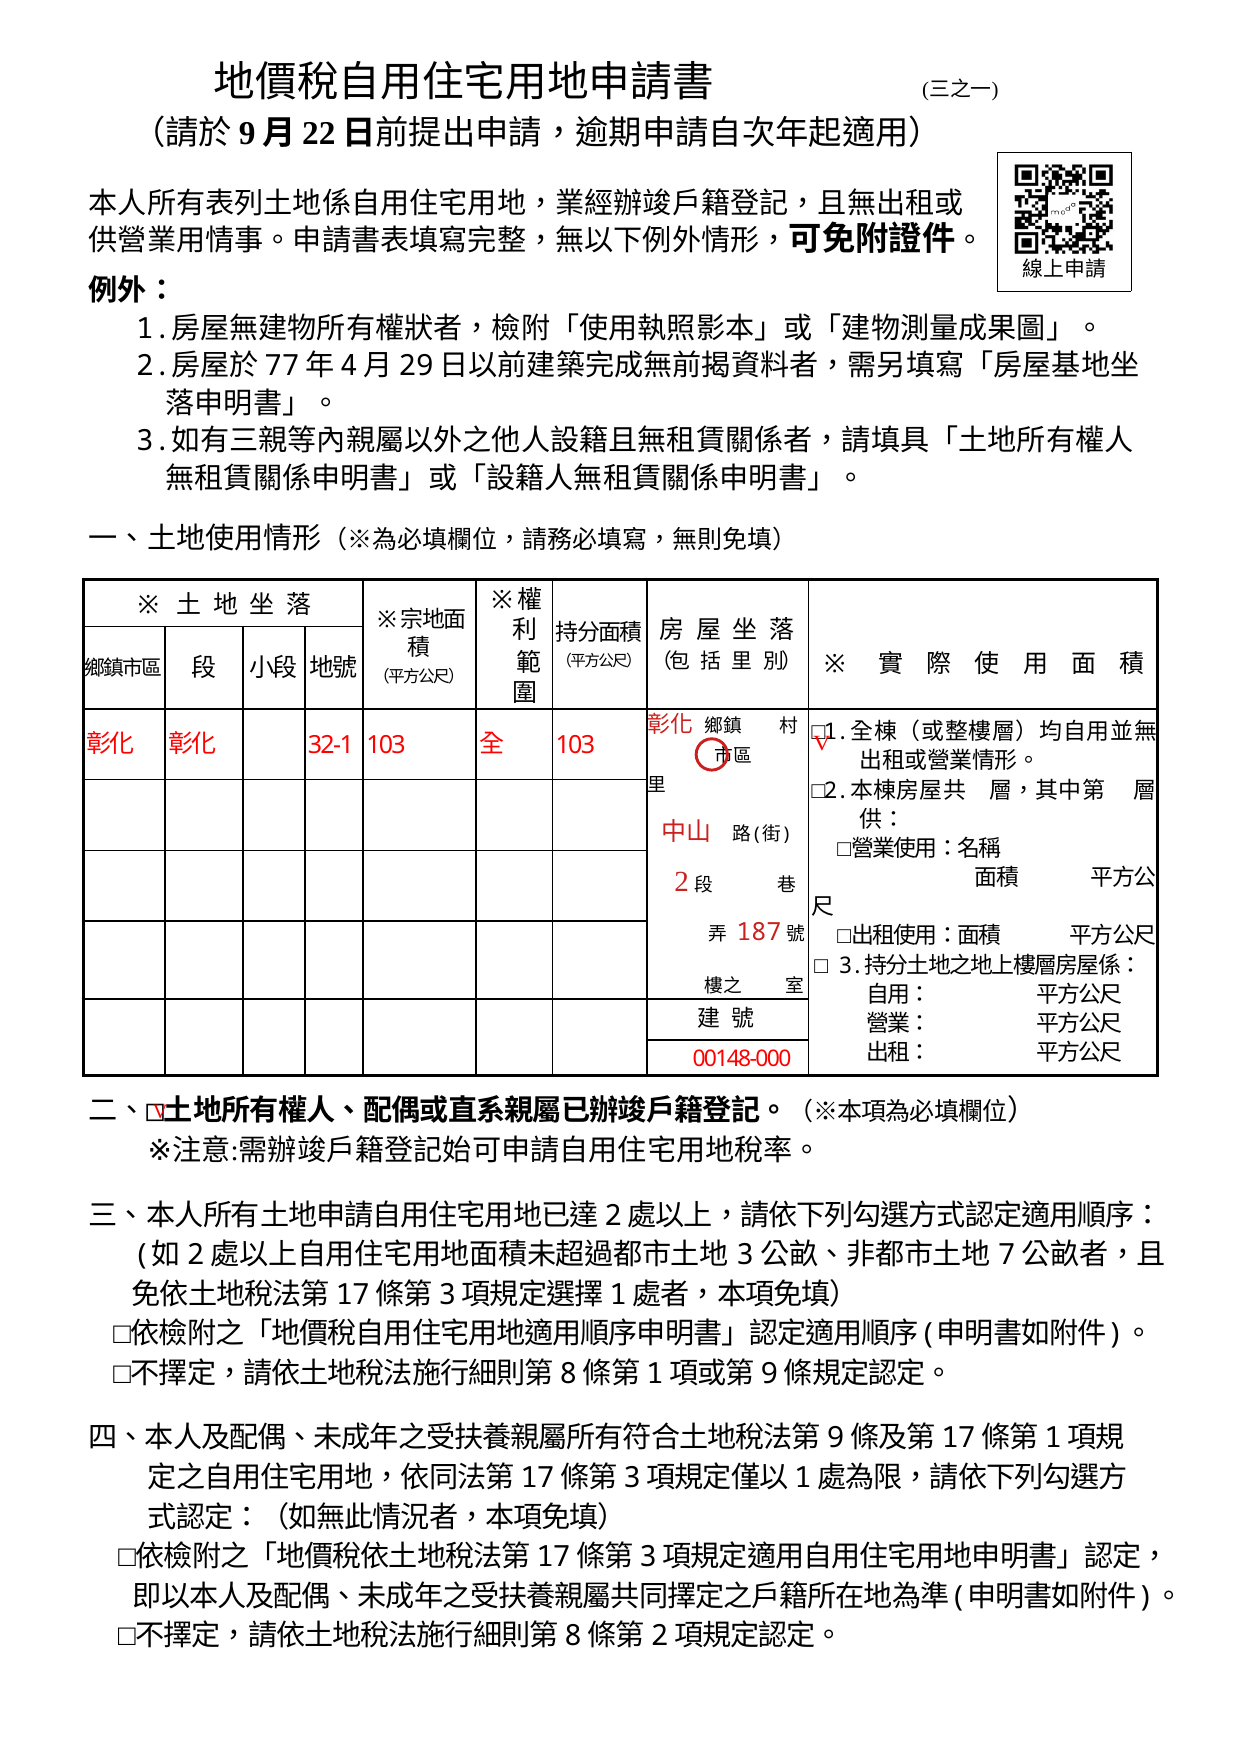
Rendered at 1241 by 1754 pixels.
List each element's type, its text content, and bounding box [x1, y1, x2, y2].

table_cell [553, 1000, 646, 1073]
text 注意:需辦竣戶籍登記始可申請自用住宅用地稅率。 [147, 1129, 1152, 1168]
table_cell [244, 922, 304, 998]
table_cell [166, 780, 242, 849]
table_cell [364, 851, 475, 920]
table_cell [244, 851, 304, 920]
table_cell [166, 851, 242, 920]
table_cell [85, 851, 164, 920]
text 3.如有三親等內親屬以外之他人設籍且無租賃關係者，請填具「土地所有權人無租賃關係申明書」或「設籍人無租賃關係申明書」。 [136, 421, 1152, 496]
table_header 持分面積 （平方公尺） [553, 581, 646, 708]
table_cell 103 [364, 710, 475, 779]
table_cell [364, 780, 475, 849]
text □不擇定，請依土地稅法施行細則第8條第1項或第9條規定認定。 [113, 1352, 1186, 1391]
table_cell 彰化 鄉鎮 村 市區 里 中山 路(街) 2段 巷 弄 187號 樓之 室 [648, 710, 808, 998]
text 四、本人及配偶、未成年之受扶養親屬所有符合土地稅法第9條及第17條第1項規定之自用住宅用地，依同法第17條第3項規定僅以1處為限，請依下列勾選方式認定：（如無此情況者，本項免填） [88, 1416, 1152, 1535]
table_cell 彰化 [166, 710, 242, 779]
table_cell 鄉鎮市區 [85, 627, 164, 708]
table_cell □1.全棟（或整樓層）均自用並無出租或營業情形。 □2.本棟房屋共 層，其中第 層供： □營業使用：名稱 面積 平方公尺 □出租使用：面積 平方公尺 □ 3.持分土地之地上樓層房屋係： 自用： 平方公尺 營業： 平方公尺 出租： 平方公尺 [809, 710, 1156, 1073]
text （請於9月22日前提出申請，逾期申請自次年起適用） [88, 106, 1152, 154]
text 線上申請 [1006, 257, 1122, 282]
text 2.房屋於77年4月29日以前建築完成無前揭資料者，需另填寫「房屋基地坐落申明書」。 [136, 346, 1152, 421]
table_cell 段 [166, 627, 242, 708]
table_cell [85, 922, 164, 998]
text □不擇定，請依土地稅法施行細則第8條第2項規定認定。 [118, 1614, 1186, 1654]
table_cell [364, 1000, 475, 1073]
text 一、土地使用情形（※為必填欄位，請務必填寫，無則免填） [88, 525, 1152, 554]
table_cell [306, 851, 362, 920]
table_header ※ 實 際 使 用 面 積 [809, 581, 1156, 708]
table_cell [477, 1000, 552, 1073]
table_cell [477, 780, 552, 849]
text □依檢附之「地價稅自用住宅用地適用順序申明書」認定適用順序(申明書如附件)。 [113, 1312, 1186, 1352]
text 即以本人及配偶、未成年之受扶養親屬共同擇定之戶籍所在地為準(申明書如附件)。 [118, 1574, 1205, 1614]
table_cell [166, 1000, 242, 1073]
text 地價稅自用住宅用地申請書 (三之一) [88, 59, 1152, 106]
table_cell [244, 780, 304, 849]
table_cell [553, 851, 646, 920]
table_cell [306, 922, 362, 998]
text [998, 153, 1131, 291]
picture [1011, 161, 1116, 256]
text 三、本人所有土地申請自用住宅用地已達2處以上，請依下列勾選方式認定適用順序： [88, 1193, 1163, 1233]
text 本人所有表列土地係自用住宅用地，業經辦竣戶籍登記，且無出租或供營業用情事。申請書表填寫完整，無以下例外情形，可免附證件。 [88, 183, 989, 258]
table_cell [553, 780, 646, 849]
table_cell 全 [477, 710, 552, 779]
table_cell [306, 1000, 362, 1073]
table_cell 建 號 [648, 1000, 808, 1039]
table_cell [244, 710, 304, 779]
table_cell [244, 1000, 304, 1073]
table_cell [477, 851, 552, 920]
text □依檢附之「地價稅依土地稅法第17條第3項規定適用自用住宅用地申明書」認定， [118, 1535, 1205, 1574]
table_cell [306, 780, 362, 849]
table_cell 小段 [244, 627, 304, 708]
text 1.房屋無建物所有權狀者，檢附「使用執照影本」或「建物測量成果圖」。 [136, 308, 1152, 346]
table_cell [85, 1000, 164, 1073]
text 例外： [88, 271, 1152, 308]
table_cell 103 [553, 710, 646, 779]
table_cell [166, 922, 242, 998]
table_cell [477, 922, 552, 998]
table_cell [85, 780, 164, 849]
table_cell [553, 922, 646, 998]
table_cell 32-1 [306, 710, 362, 779]
table_header ※權利 範圍 [477, 581, 552, 708]
table_cell [364, 922, 475, 998]
table_header ※宗地面積 （平方公尺） [364, 581, 475, 708]
text (如2處以上自用住宅用地面積未超過都市土地3公畝、非都市土地7公畝者，且免依土地稅法第17條第3項規定選擇1處者，本項免填） [132, 1233, 1166, 1312]
table_cell 地號 [306, 627, 362, 708]
table_cell 彰化 [85, 710, 164, 779]
text 二、□土地所有權人、配偶或直系親屬已辦竣戶籍登記。（※本項為必填欄位） [88, 1089, 1152, 1129]
table_header 房 屋 坐 落 （包 括 里 別） [648, 581, 808, 708]
table_cell 00148-000 [648, 1041, 808, 1073]
table_header ※ 土 地 坐 落 [85, 581, 362, 626]
